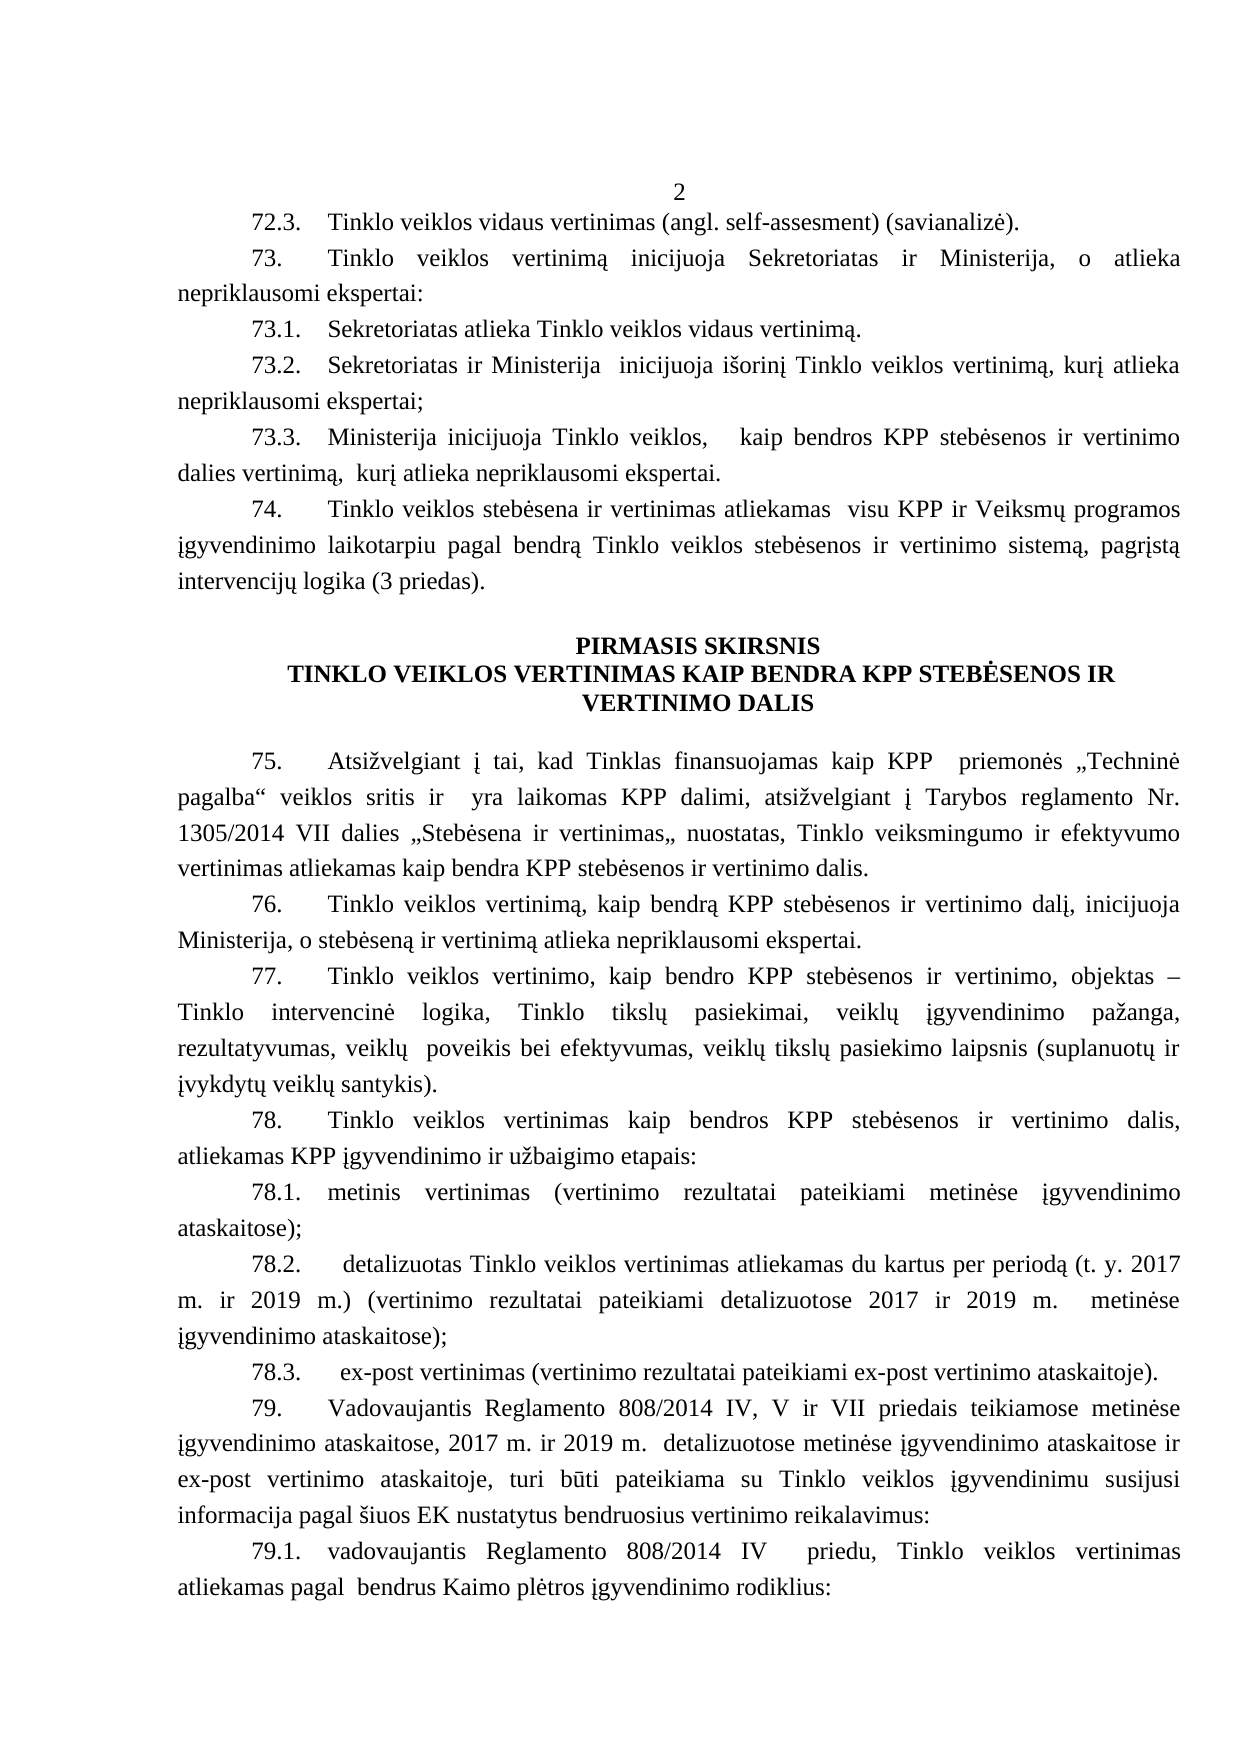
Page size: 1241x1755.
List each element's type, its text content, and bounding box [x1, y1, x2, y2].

text 73.2. Sekretoriatas ir Ministerija inicijuoja išorinį Tinklo veiklos vertinimą, kurį atlieka nepriklausomi ekspertai; [177, 350, 1181, 415]
text 78.2. detalizuotas Tinklo veiklos vertinimas atliekamas du kartus per periodą (t. y. 2017 m. ir 2019 m.) (vertinimo rezultatai pateikiami detalizuotose 2017 ir 2019 m. metinėse įgyvendinimo ataskaitose); [177, 1249, 1181, 1349]
text 73.3. Ministerija inicijuoja Tinklo veiklos, kaip bendros KPP stebėsenos ir vertinimo dalies vertinimą, kurį atlieka nepriklausomi ekspertai. [177, 422, 1181, 487]
text 73.1. Sekretoriatas atlieka Tinklo veiklos vidaus vertinimą. [177, 314, 1181, 343]
text 78. Tinklo veiklos vertinimas kaip bendros KPP stebėsenos ir vertinimo dalis, atliekamas KPP įgyvendinimo ir užbaigimo etapais: [177, 1105, 1181, 1170]
text 73. Tinklo veiklos vertinimą inicijuoja Sekretoriatas ir Ministerija, o atlieka nepriklausomi ekspertai: [177, 243, 1181, 307]
text 78.3. ex-post vertinimas (vertinimo rezultatai pateikiami ex-post vertinimo ataskaitoje). [177, 1357, 1181, 1385]
text 78.1. metinis vertinimas (vertinimo rezultatai pateikiami metinėse įgyvendinimo ataskaitose); [177, 1177, 1181, 1242]
text 74. Tinklo veiklos stebėsena ir vertinimas atliekamas visu KPP ir Veiksmų programos įgyvendinimo laikotarpiu pagal bendrą Tinklo veiklos stebėsenos ir vertinimo sistemą, pagrįstą intervencijų logika (3 priedas). [177, 494, 1181, 595]
text 75. Atsižvelgiant į tai, kad Tinklas finansuojamas kaip KPP priemonės „Techninė pagalba“ veiklos sritis ir yra laikomas KPP dalimi, atsižvelgiant į Tarybos reglamento Nr. 1305/2014 VII dalies „Stebėsena ir vertinimas„ nuostatas, Tinklo veiksmingumo ir efektyvumo vertinimas atliekamas kaip bendra KPP stebėsenos ir vertinimo dalis. [177, 746, 1181, 882]
text TINKLO VEIKLOS VERTINIMAS KAIP BENDRA KPP STEBĖSENOS IR VERTINIMO DALIS [215, 659, 1181, 717]
text 77. Tinklo veiklos vertinimo, kaip bendro KPP stebėsenos ir vertinimo, objektas – Tinklo intervencinė logika, Tinklo tikslų pasiekimai, veiklų įgyvendinimo pažanga, rezultatyvumas, veiklų poveikis bei efektyvumas, veiklų tikslų pasiekimo laipsnis (suplanuotų ir įvykdytų veiklų santykis). [177, 961, 1181, 1098]
text PIRMASIS SKIRSNIS [215, 631, 1181, 659]
text 76. Tinklo veiklos vertinimą, kaip bendrą KPP stebėsenos ir vertinimo dalį, inicijuoja Ministerija, o stebėseną ir vertinimą atlieka nepriklausomi ekspertai. [177, 889, 1181, 954]
text 79.1. vadovaujantis Reglamento 808/2014 IV priedu, Tinklo veiklos vertinimas atliekamas pagal bendrus Kaimo plėtros įgyvendinimo rodiklius: [177, 1536, 1181, 1601]
text 79. Vadovaujantis Reglamento 808/2014 IV, V ir VII priedais teikiamose metinėse įgyvendinimo ataskaitose, 2017 m. ir 2019 m. detalizuotose metinėse įgyvendinimo ataskaitose ir ex-post vertinimo ataskaitoje, turi būti pateikiama su Tinklo veiklos įgyvendinimu susijusi informacija pagal šiuos EK nustatytus bendruosius vertinimo reikalavimus: [177, 1393, 1181, 1529]
text 72.3. Tinklo veiklos vidaus vertinimas (angl. self-assesment) (savianalizė). [177, 207, 1181, 235]
